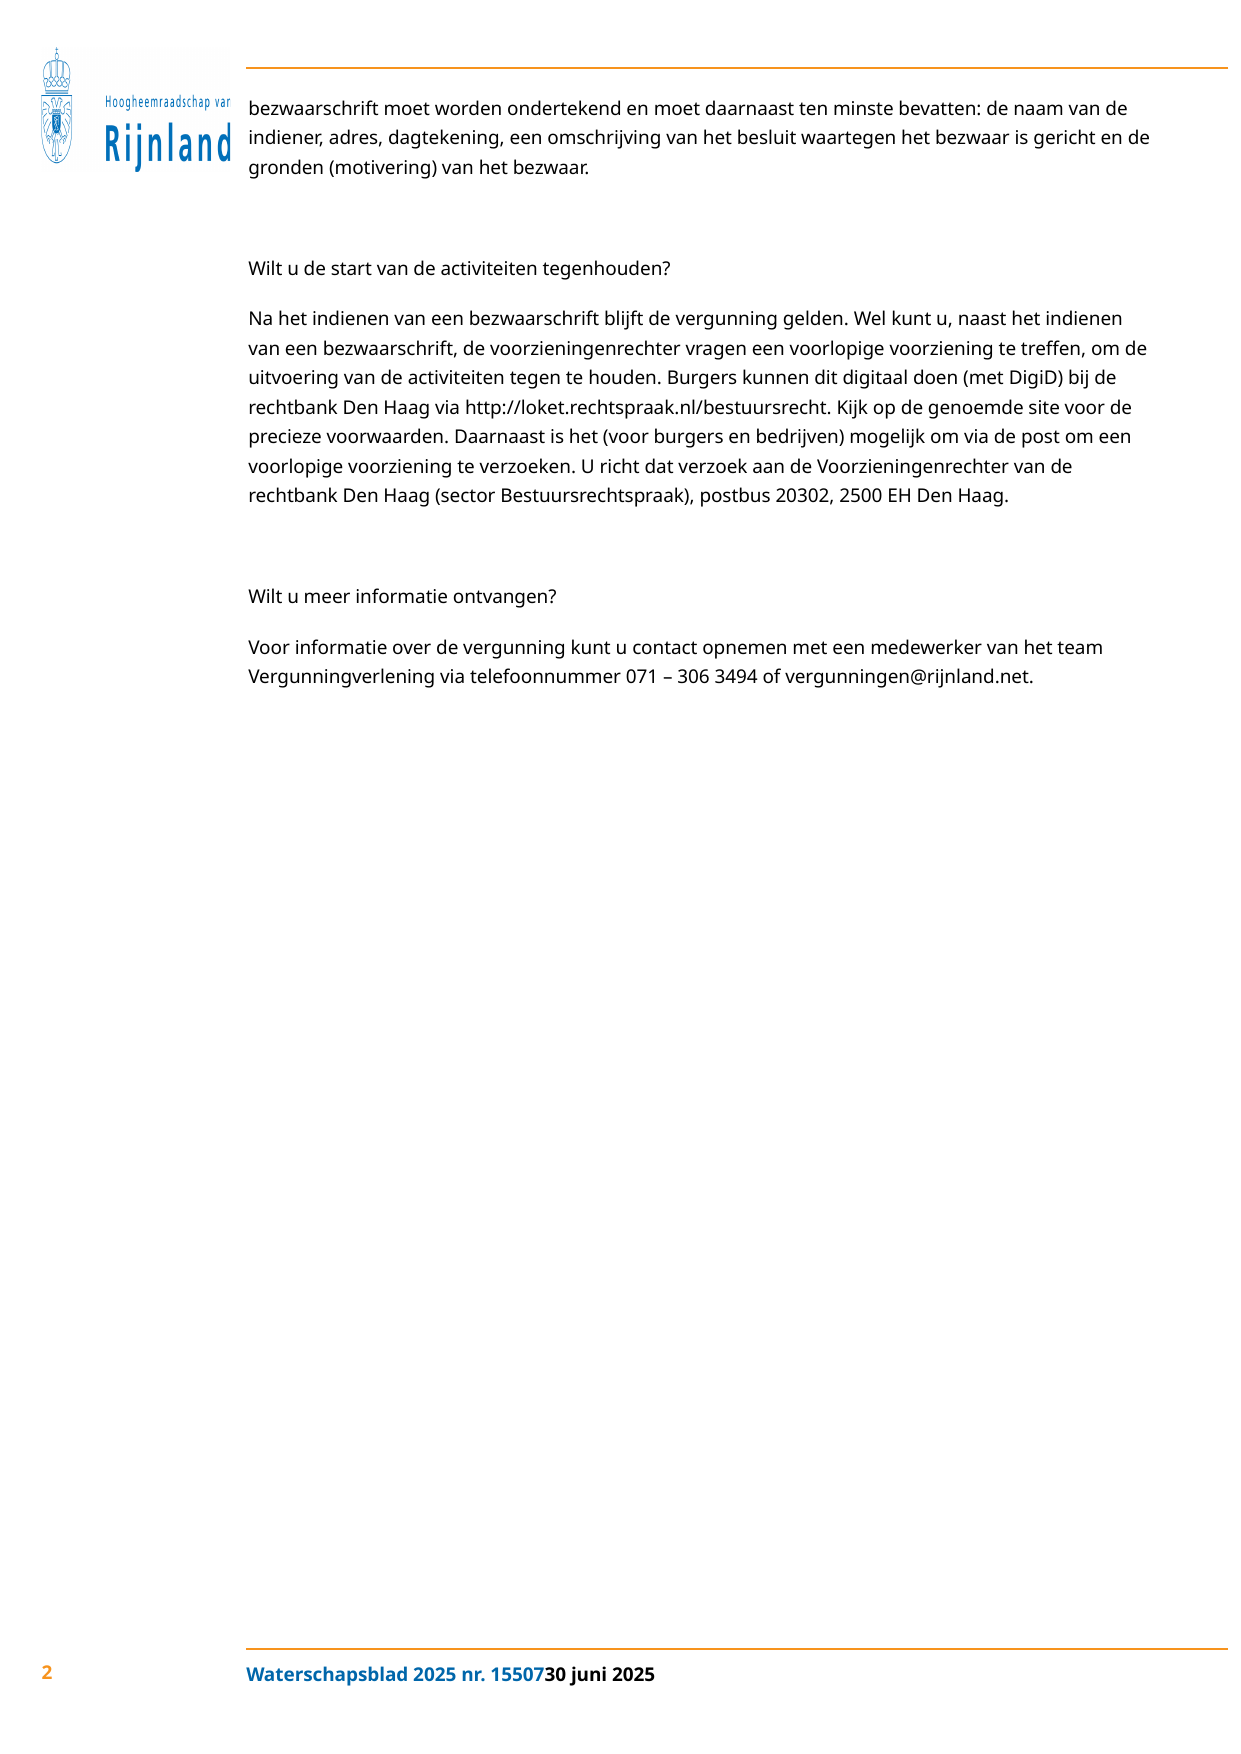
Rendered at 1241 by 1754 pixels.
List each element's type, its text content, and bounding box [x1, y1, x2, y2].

text Wilt u meer informatie ontvangen? [248, 583, 1152, 609]
text Voor informatie over de vergunning kunt u contact opnemen met een medewerker van het team Vergunningverlening via telefoonnummer 071 – 306 3494 of vergunningen@rijnland.net. [248, 634, 1152, 689]
picture [41, 47, 231, 172]
text Wilt u de start van de activiteiten tegenhouden? [248, 255, 1152, 281]
text bezwaarschrift moet worden ondertekend en moet daarnaast ten minste bevatten: de naam van de indiener, adres, dagtekening, een omschrijving van het besluit waartegen het bezwaar is gericht en de gronden (motivering) van het bezwaar. [248, 95, 1152, 180]
text Na het indienen van een bezwaarschrift blijft de vergunning gelden. Wel kunt u, naast het indienen van een bezwaarschrift, de voorzieningenrechter vragen een voorlopige voorziening te treffen, om de uitvoering van de activiteiten tegen te houden. Burgers kunnen dit digitaal doen (met DigiD) bij de rechtbank Den Haag via http://loket.rechtspraak.nl/bestuursrecht. Kijk op de genoemde site voor de precieze voorwaarden. Daarnaast is het (voor burgers en bedrijven) mogelijk om via de post om een voorlopige voorziening te verzoeken. U richt dat verzoek aan de Voorzieningenrechter van de rechtbank Den Haag (sector Bestuursrechtspraak), postbus 20302, 2500 EH Den Haag. [248, 305, 1152, 508]
